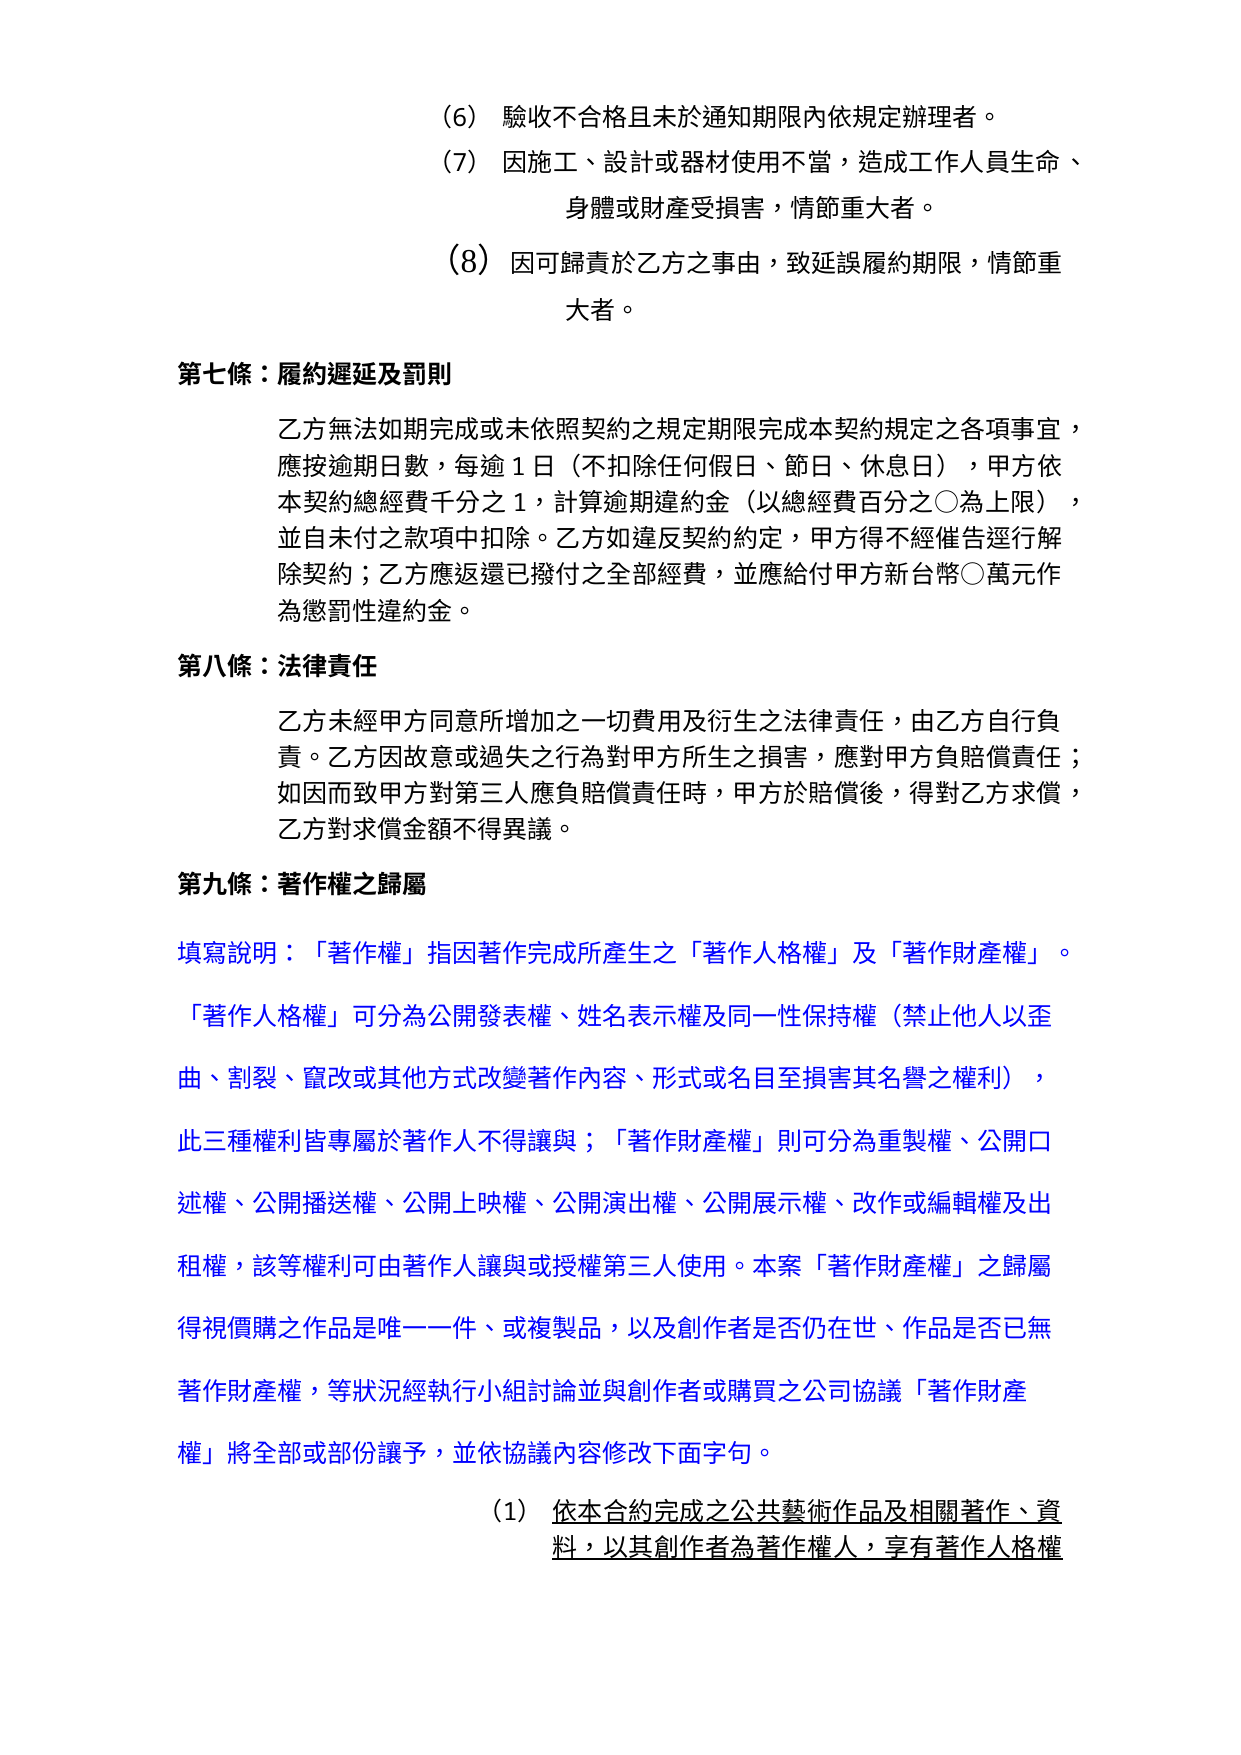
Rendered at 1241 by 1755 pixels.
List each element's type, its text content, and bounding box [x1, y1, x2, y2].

list 因施工、設計或器材使用不當，造成工作人員生命、身體或財產受損害，情節重大者。 [427, 143, 1063, 224]
text 第七條：履約遲延及罰則 [177, 355, 1063, 391]
text 填寫說明：「著作權」指因著作完成所產生之「著作人格權」及「著作財產權」。「著作人格權」可分為公開發表權、姓名表示權及同一性保持權（禁止他人以歪曲、割裂、竄改或其他方式改變著作內容、形式或名目至損害其名譽之權利），此三種權利皆專屬於著作人不得讓與；「著作財產權」則可分為重製權、公開口述權、公開播送權、公開上映權、公開演出權、公開展示權、改作或編輯權及出租權，該等權利可由著作人讓與或授權第三人使用。本案「著作財產權」之歸屬得視價購之作品是唯一一件、或複製品，以及創作者是否仍在世、作品是否已無著作財產權，等狀況經執行小組討論並與創作者或購買之公司協議「著作財產權」將全部或部份讓予，並依協議內容修改下面字句。 [177, 910, 1063, 1472]
list 依本合約完成之公共藝術作品及相關著作、資料，以其創作者為著作權人，享有著作人格權，其著作財產權之全部於完成價購時歸屬甲方享有，乙方並承諾對甲方及其授權之人不行使其著作人格權。 [477, 1491, 1063, 1564]
text 乙方未經甲方同意所增加之一切費用及衍生之法律責任，由乙方自行負責。乙方因故意或過失之行為對甲方所生之損害，應對甲方負賠償責任；如因而致甲方對第三人應負賠償責任時，甲方於賠償後，得對乙方求償，乙方對求償金額不得異議。 [277, 701, 1063, 846]
text 第八條：法律責任 [177, 646, 1063, 682]
text 第九條：著作權之歸屬 [177, 865, 1063, 901]
text 乙方無法如期完成或未依照契約之規定期限完成本契約規定之各項事宜，應按逾期日數，每逾1日（不扣除任何假日、節日、休息日），甲方依本契約總經費千分之1，計算逾期違約金（以總經費百分之○為上限），並自未付之款項中扣除。乙方如違反契約約定，甲方得不經催告逕行解除契約；乙方應返還已撥付之全部經費，並應給付甲方新台幣○萬元作為懲罰性違約金。 [277, 410, 1063, 627]
list 因可歸責於乙方之事由，致延誤履約期限，情節重大者。 [427, 233, 1063, 327]
list 驗收不合格且未於通知期限內依規定辦理者。 [427, 97, 1063, 134]
